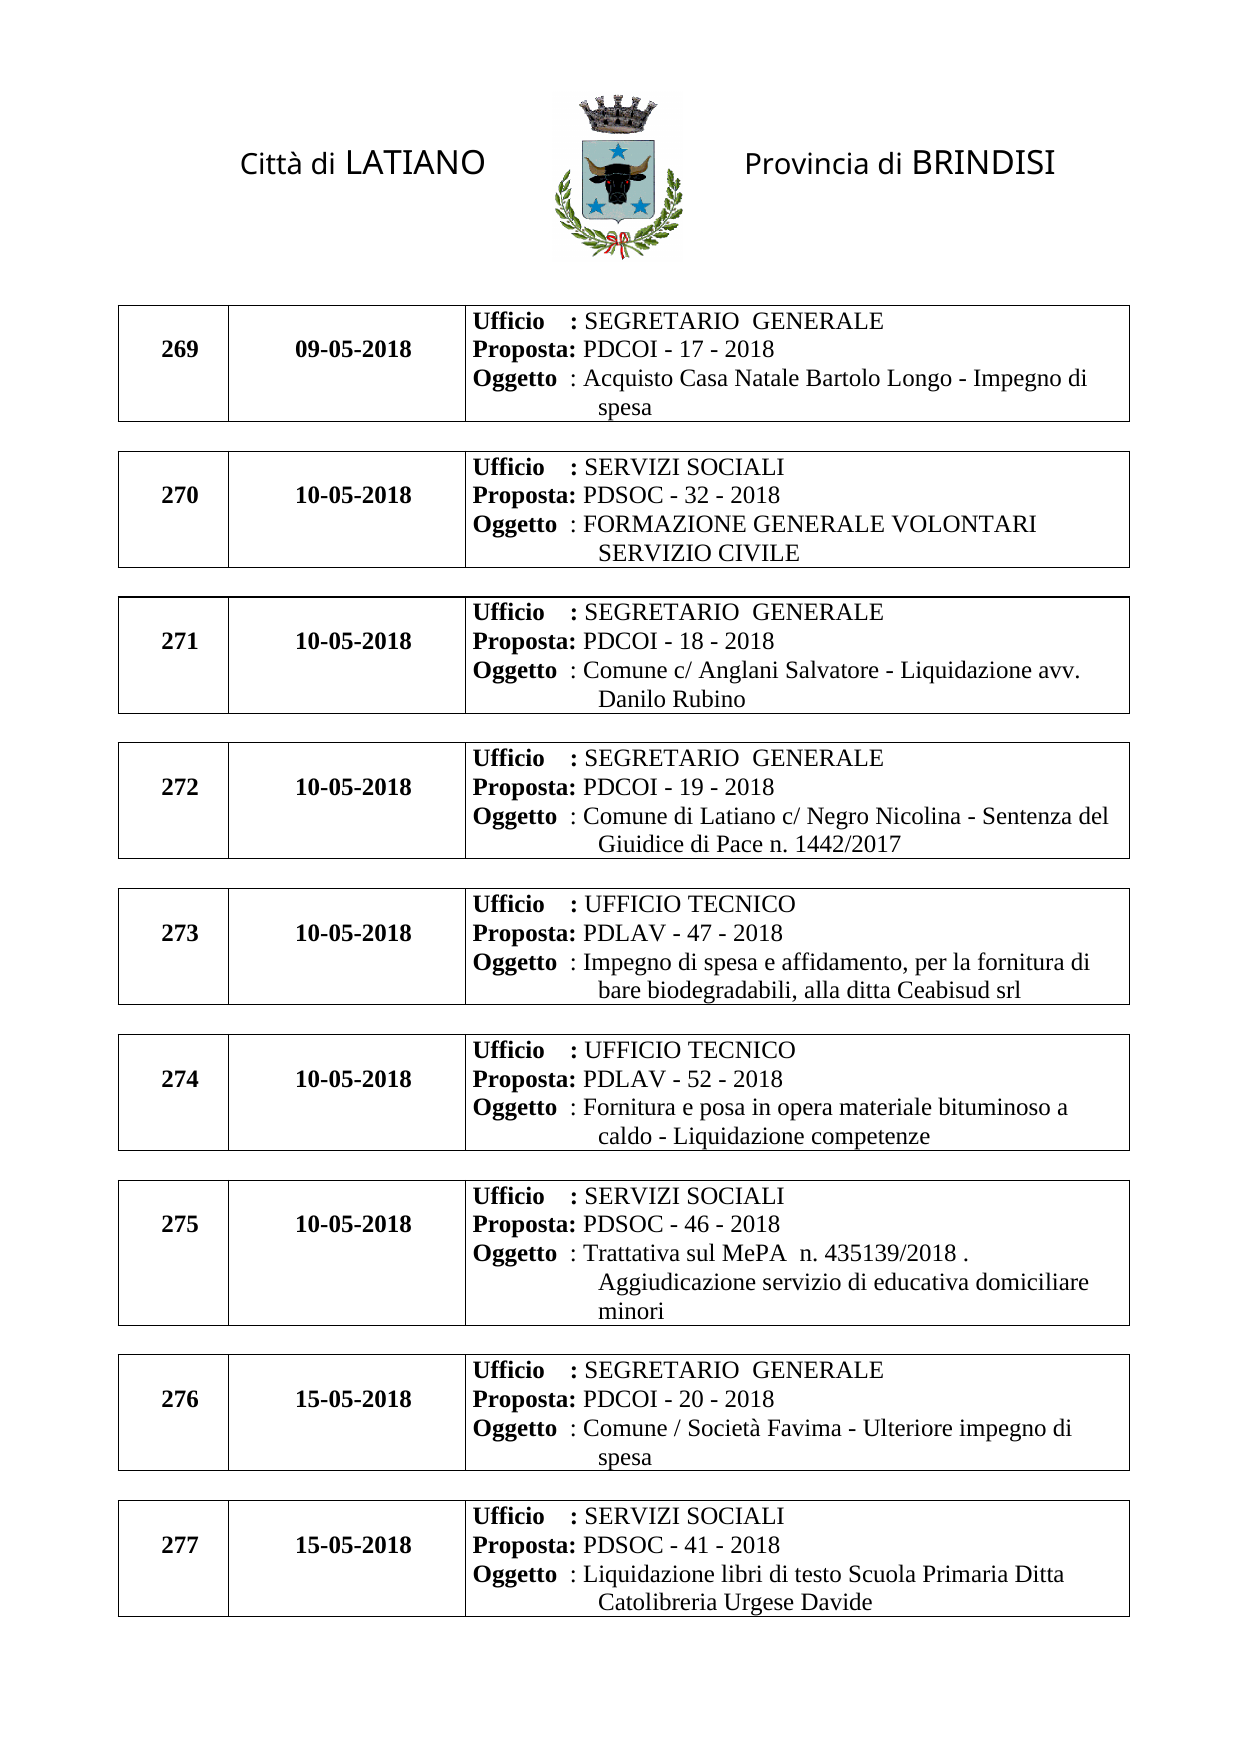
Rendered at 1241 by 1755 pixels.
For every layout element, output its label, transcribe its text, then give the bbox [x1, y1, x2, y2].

table_header 275 [119, 1181, 228, 1324]
table_header Ufficio : SEGRETARIO GENERALE Proposta: PDCOI - 20 - 2018 Oggetto : Comune / Società Favima - Ulteriore impegno di spesa [466, 1355, 1129, 1470]
table_header 10-05-2018 [229, 598, 465, 712]
table_header 15-05-2018 [229, 1501, 465, 1616]
table_header 10-05-2018 [229, 452, 465, 567]
table_header Ufficio : SERVIZI SOCIALI Proposta: PDSOC - 41 - 2018 Oggetto : Liquidazione libri di testo Scuola Primaria Ditta Catolibreria Urgese Davide [466, 1501, 1129, 1616]
table_header 274 [119, 1035, 228, 1150]
table_header 271 [119, 598, 228, 712]
table_header 10-05-2018 [229, 1035, 465, 1150]
table_header Ufficio : UFFICIO TECNICO Proposta: PDLAV - 52 - 2018 Oggetto : Fornitura e posa in opera materiale bituminoso a caldo - Liquidazione competenze [466, 1035, 1129, 1150]
table_header 15-05-2018 [229, 1355, 465, 1470]
table_header 09-05-2018 [229, 306, 465, 421]
table_header Ufficio : SEGRETARIO GENERALE Proposta: PDCOI - 19 - 2018 Oggetto : Comune di Latiano c/ Negro Nicolina - Sentenza del Giuidice di Pace n. 1442/2017 [466, 743, 1129, 858]
table_header Ufficio : SEGRETARIO GENERALE Proposta: PDCOI - 17 - 2018 Oggetto : Acquisto Casa Natale Bartolo Longo - Impegno di spesa [466, 306, 1129, 421]
table_header Ufficio : SEGRETARIO GENERALE Proposta: PDCOI - 18 - 2018 Oggetto : Comune c/ Anglani Salvatore - Liquidazione avv. Danilo Rubino [466, 598, 1129, 712]
table_header 10-05-2018 [229, 743, 465, 858]
table_header 10-05-2018 [229, 889, 465, 1004]
table_header Ufficio : SERVIZI SOCIALI Proposta: PDSOC - 46 - 2018 Oggetto : Trattativa sul MePA n. 435139/2018 . Aggiudicazione servizio di educativa domiciliare minori [466, 1181, 1129, 1324]
table_header 276 [119, 1355, 228, 1470]
table_header 269 [119, 306, 228, 421]
table_header 273 [119, 889, 228, 1004]
table_header 10-05-2018 [229, 1181, 465, 1324]
table_header 270 [119, 452, 228, 567]
table_header 272 [119, 743, 228, 858]
table_header 277 [119, 1501, 228, 1616]
table_header Ufficio : UFFICIO TECNICO Proposta: PDLAV - 47 - 2018 Oggetto : Impegno di spesa e affidamento, per la fornitura di bare biodegradabili, alla ditta Ceabisud srl [466, 889, 1129, 1004]
table_header Ufficio : SERVIZI SOCIALI Proposta: PDSOC - 32 - 2018 Oggetto : FORMAZIONE GENERALE VOLONTARI SERVIZIO CIVILE [466, 452, 1129, 567]
